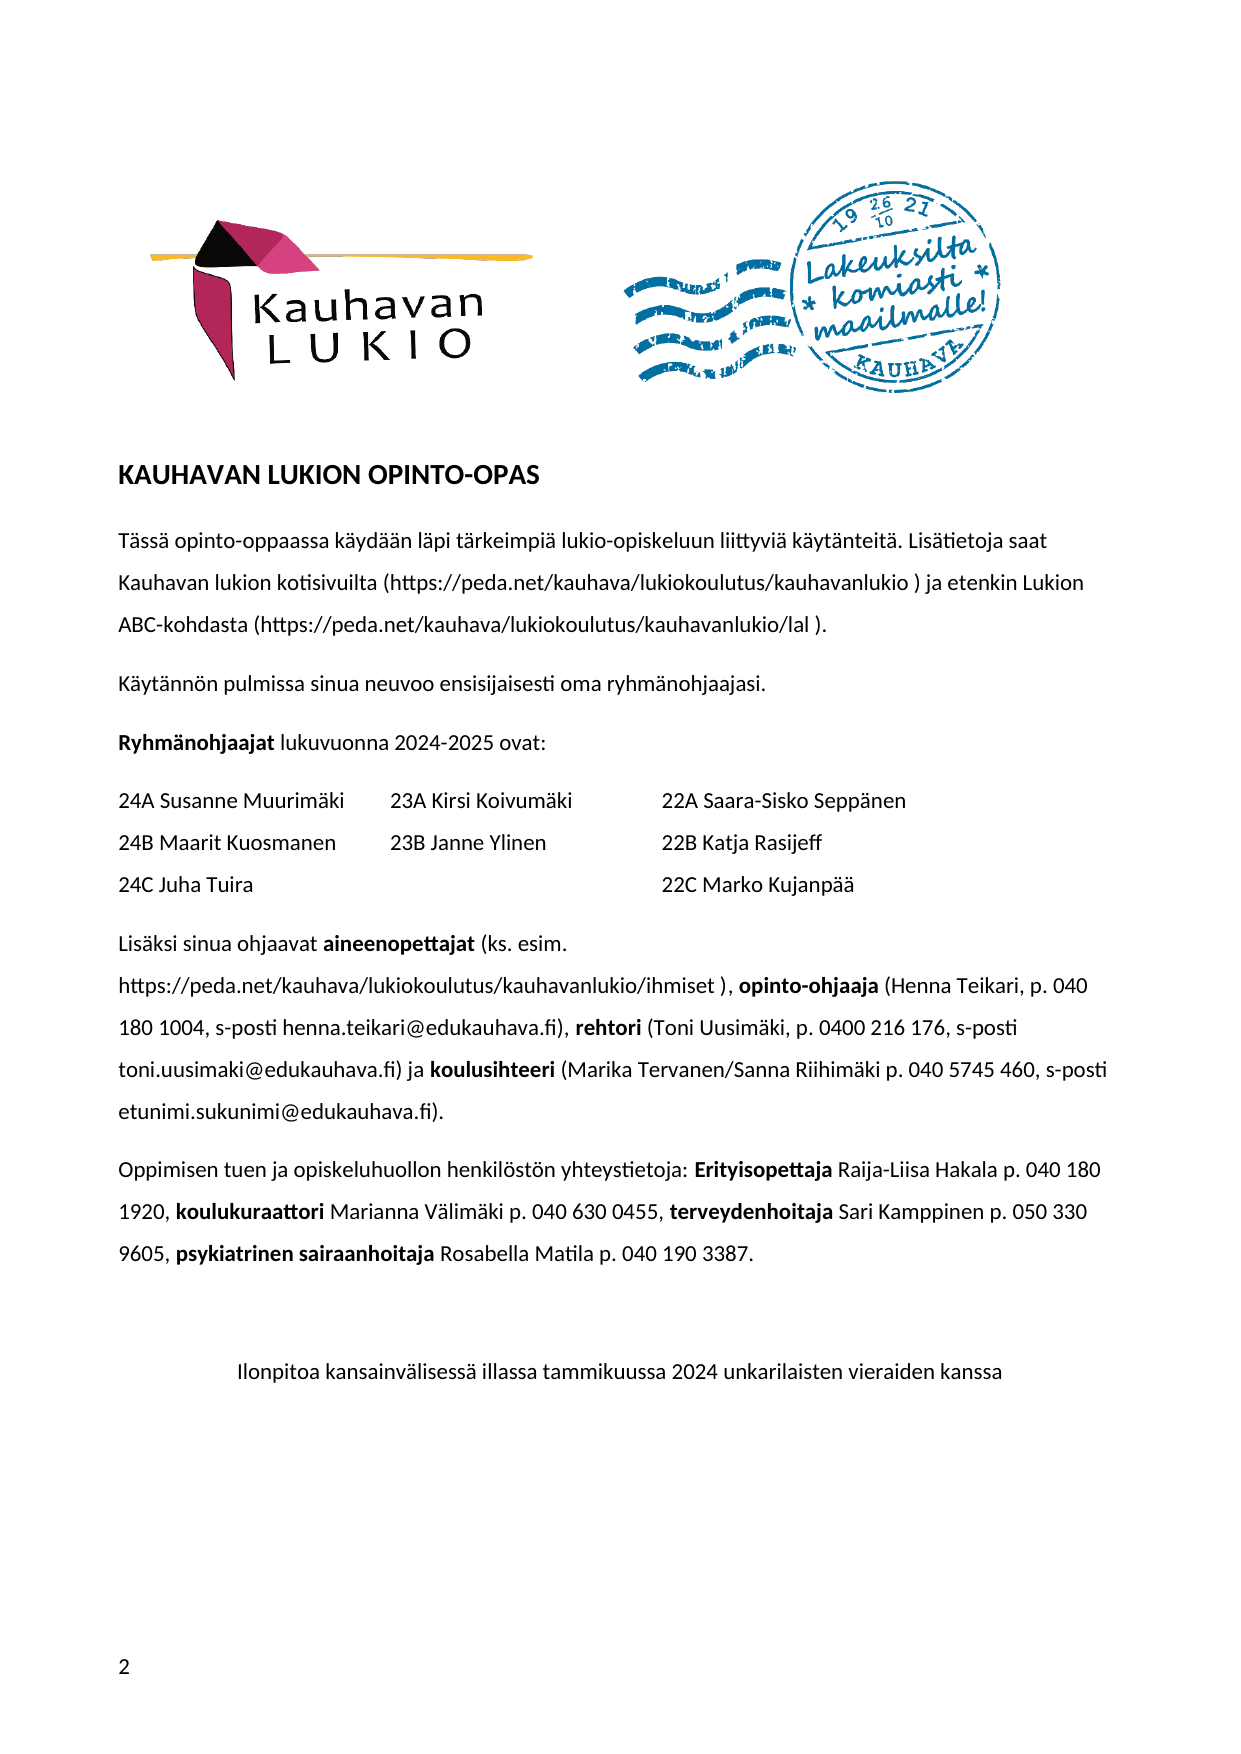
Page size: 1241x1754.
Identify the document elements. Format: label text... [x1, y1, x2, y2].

text Oppimisen tuen ja opiskeluhuollon henkilöstön yhteystietoja: Erityisopettaja Raija-Liisa Hakala p. 040 180 1920, koulukuraattori Marianna Välimäki p. 040 630 0455, terveydenhoitaja Sari Kamppinen p. 050 330 9605, psykiatrinen sairaanhoitaja Rosabella Matila p. 040 190 3387. [118, 1156, 1122, 1267]
text Tässä opinto-oppaassa käydään läpi tärkeimpiä lukio-opiskeluun liittyviä käytänteitä. Lisätietoja saat Kauhavan lukion kotisivuilta (https://peda.net/kauhava/lukiokoulutus/kauhavanlukio ) ja etenkin Lukion ABC-kohdasta (https://peda.net/kauhava/lukiokoulutus/kauhavanlukio/lal ). [118, 526, 1122, 638]
text Käytännön pulmissa sinua neuvoo ensisijaisesti oma ryhmänohjaajasi. [118, 669, 1122, 697]
text Ilonpitoa kansainvälisessä illassa tammikuussa 2024 unkarilaisten vieraiden kanssa [118, 1357, 1122, 1385]
text KAUHAVAN LUKION OPINTO-OPAS [118, 456, 1122, 492]
text Lisäksi sinua ohjaavat aineenopettajat (ks. esim. https://peda.net/kauhava/lukiokoulutus/kauhavanlukio/ihmiset ), opinto-ohjaaja (Henna Teikari, p. 040 180 1004, s-posti henna.teikari@edukauhava.fi), rehtori (Toni Uusimäki, p. 0400 216 176, s-posti toni.uusimaki@edukauhava.fi) ja koulusihteeri (Marika Tervanen/Sanna Riihimäki p. 040 5745 460, s-posti etunimi.sukunimi@edukauhava.fi). [118, 929, 1122, 1125]
text 24A Susanne Muurimäki 23A Kirsi Koivumäki 22A Saara-Sisko Seppänen 24B Maarit Kuosmanen 23B Janne Ylinen 22B Katja Rasijeff 24C Juha Tuira 22C Marko Kujanpää [118, 786, 1122, 898]
text Ryhmänohjaajat lukuvuonna 2024-2025 ovat: [118, 728, 1122, 756]
picture [118, 147, 1059, 426]
